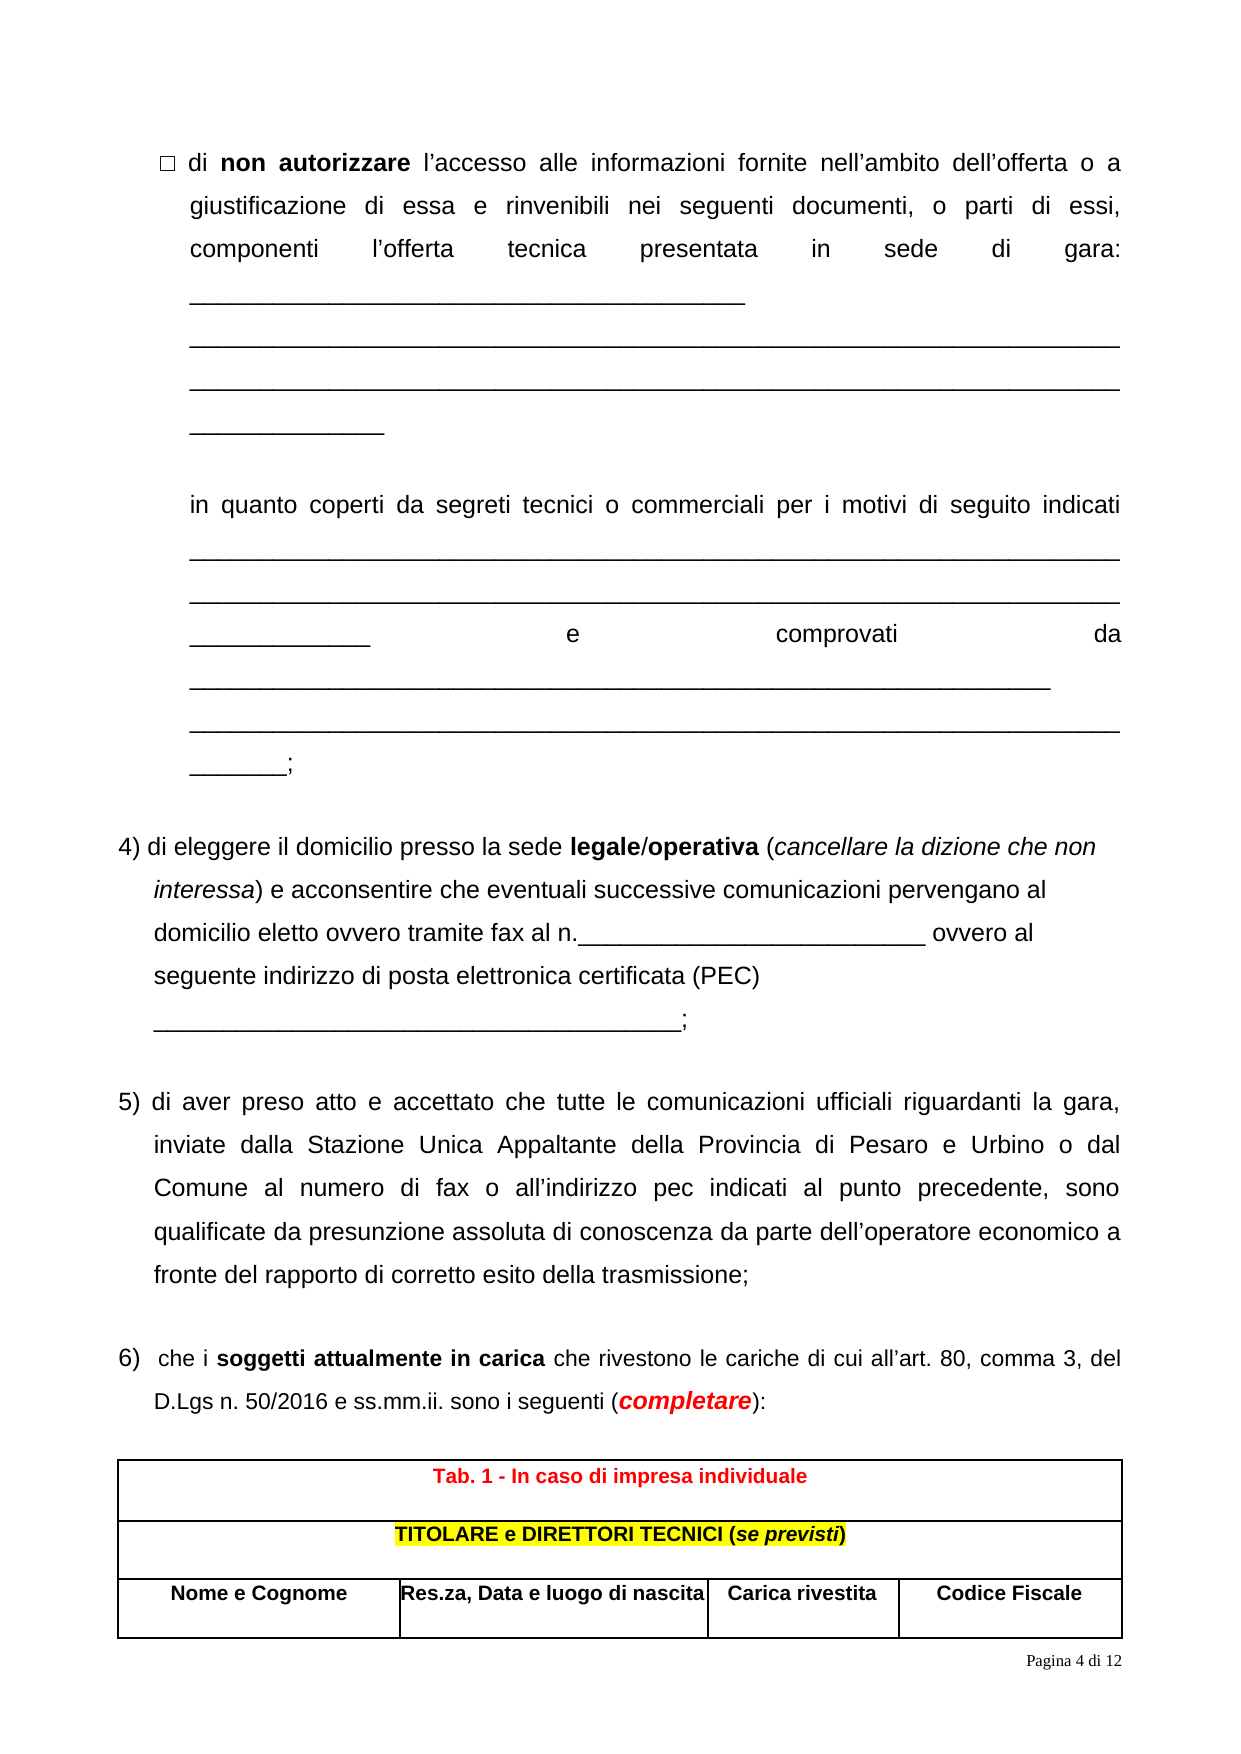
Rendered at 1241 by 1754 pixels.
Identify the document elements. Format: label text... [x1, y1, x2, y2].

text in quanto coperti da segreti tecnici o commerciali per i motivi di seguito indicati ___________________________________________________________________________________________________________________________________________________ e comprovati da ______________________________________________________________ __________________________________________________________________________; [189, 489, 1122, 777]
table_cell Res.za, Data e luogo di nascita [401, 1580, 707, 1637]
text □ di non autorizzare l’accesso alle informazioni fornite nell’ambito dell’offerta o a giustificazione di essa e rinvenibili nei seguenti documenti, o parti di essi, componenti l’offerta tecnica presentata in sede di gara: ________________________________________ ____________________________________________________________________________________________________________________________________________________ [160, 148, 1122, 435]
table_cell Codice Fiscale [900, 1580, 1121, 1637]
table_cell Carica rivestita [709, 1580, 898, 1637]
table_cell TITOLARE e DIRETTORI TECNICI (se previsti) [119, 1522, 1121, 1578]
text 5) di aver preso atto e accettato che tutte le comunicazioni ufficiali riguardanti la gara, inviate dalla Stazione Unica Appaltante della Provincia di Pesaro e Urbino o dal Comune al numero di fax o all’indirizzo pec indicati al punto precedente, sono qualificate da presunzione assoluta di conoscenza da parte dell’operatore economico a fronte del rapporto di corretto esito della trasmissione; [118, 1087, 1122, 1288]
text 6) che i soggetti attualmente in carica che rivestono le cariche di cui all’art. 80, comma 3, del D.Lgs n. 50/2016 e ss.mm.ii. sono i seguenti (completare): [118, 1343, 1122, 1414]
text 4) di eleggere il domicilio presso la sede legale/operativa (cancellare la dizione che non interessa) e acconsentire che eventuali successive comunicazioni pervengano al domicilio eletto ovvero tramite fax al n._________________________ ovvero al seguente indirizzo di posta elettronica certificata (PEC) ______________________________________; [118, 831, 1122, 1033]
table_header Tab. 1 - In caso di impresa individuale [119, 1461, 1121, 1520]
table_cell Nome e Cognome [119, 1580, 399, 1637]
